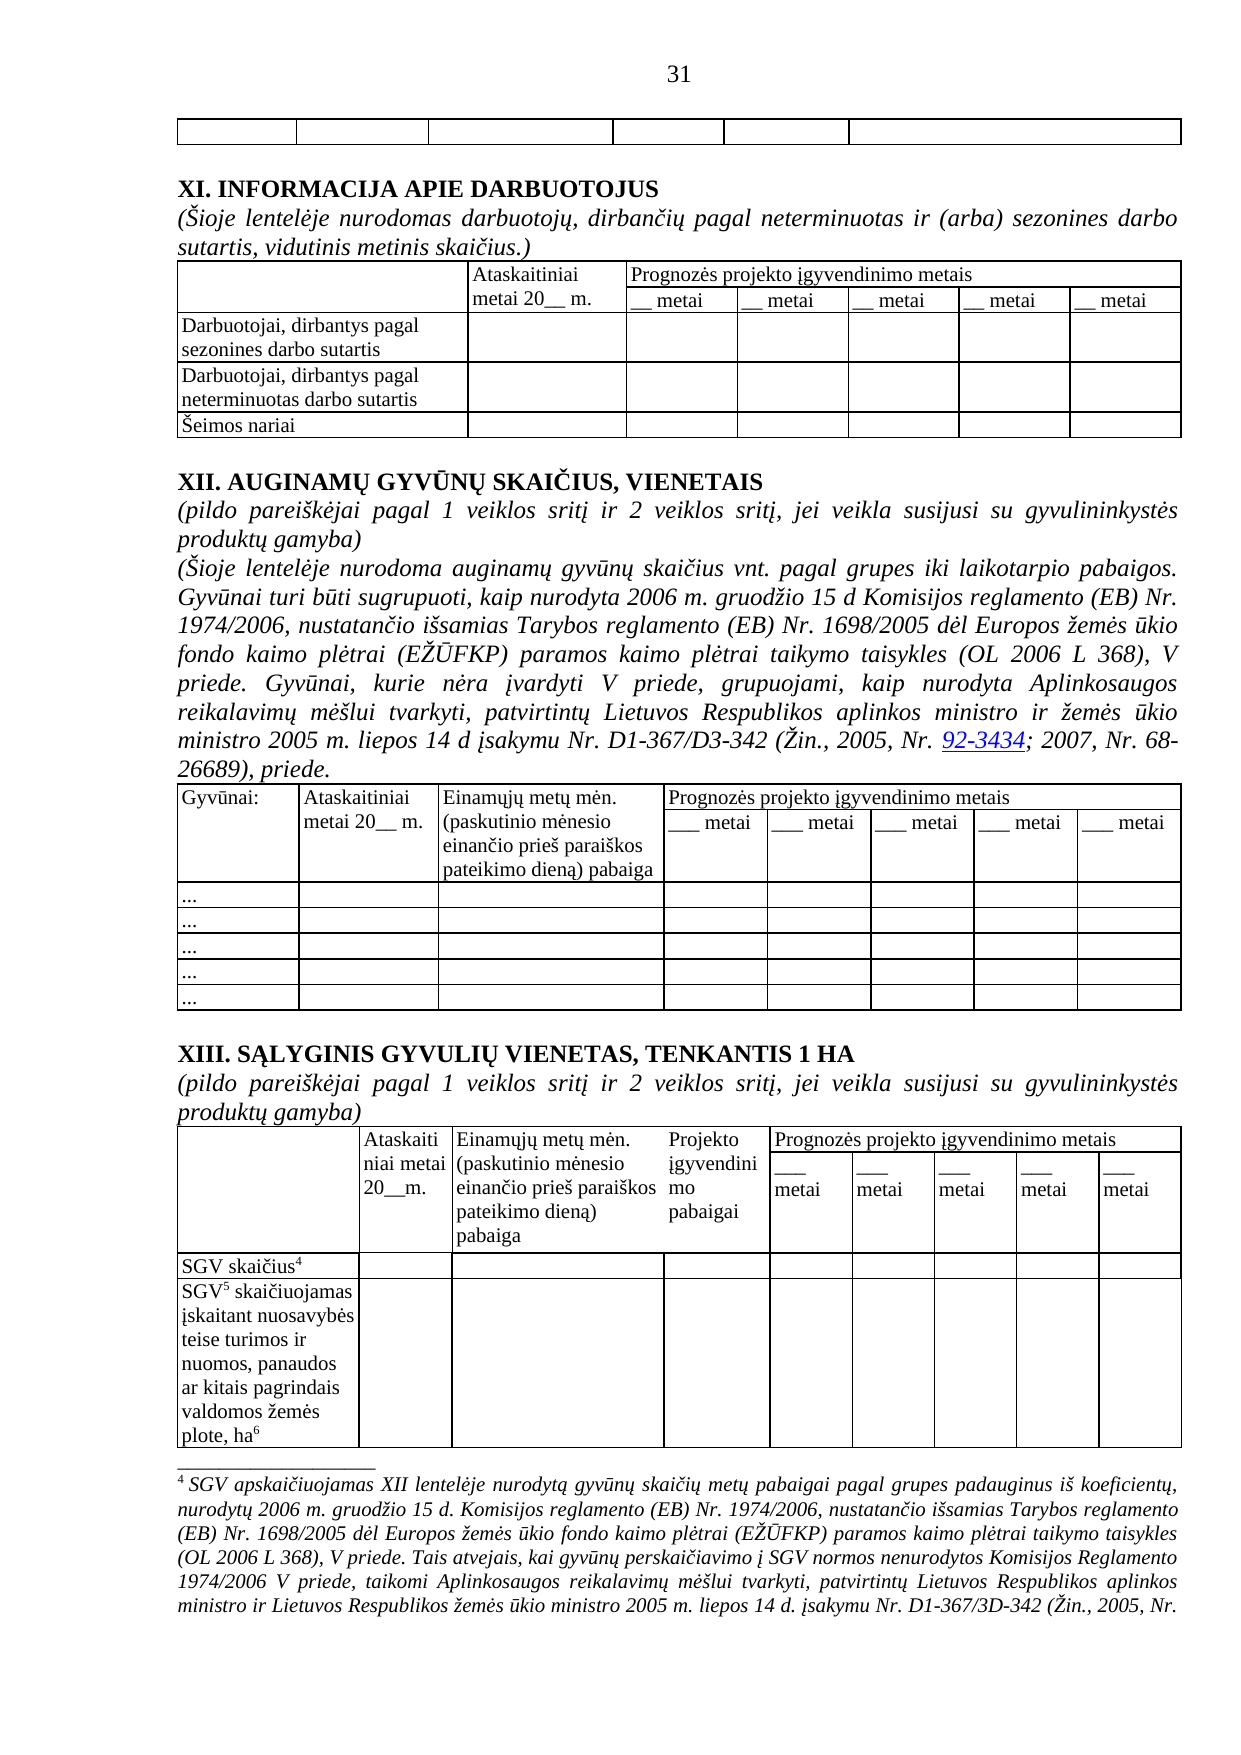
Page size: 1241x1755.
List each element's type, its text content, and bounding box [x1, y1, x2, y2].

table_cell [300, 934, 438, 958]
text ___________________ [177, 1448, 1181, 1472]
table_cell [849, 363, 958, 411]
table_cell [429, 120, 612, 144]
table_cell [960, 363, 1069, 411]
table_cell __ metai [738, 288, 848, 312]
table_cell Šeimos nariai [178, 413, 467, 437]
table_cell [935, 1254, 1016, 1278]
table_cell [853, 1254, 934, 1278]
table_cell ___ metai [853, 1153, 934, 1252]
table_cell [725, 120, 848, 144]
table_cell ... [178, 985, 298, 1009]
table_cell [627, 313, 737, 361]
table_cell [439, 883, 663, 907]
table_cell [469, 363, 626, 411]
table_cell [738, 313, 848, 361]
table_cell [300, 883, 438, 907]
table_cell ... [178, 960, 298, 983]
table_cell ... [178, 934, 298, 958]
table_cell [665, 908, 767, 932]
table_cell [1017, 1254, 1098, 1278]
table_cell [1071, 363, 1180, 411]
table_cell ___ metai [1017, 1153, 1098, 1252]
table_cell [872, 908, 973, 932]
text XI. INFORMACIJA APIE DARBUOTOJUS [177, 174, 1181, 203]
table_cell Darbuotojai, dirbantys pagal sezonines darbo sutartis [178, 313, 467, 361]
table_cell [872, 883, 973, 907]
table_cell __ metai [849, 288, 958, 312]
table_cell ___ metai [975, 810, 1077, 881]
table_cell [439, 908, 663, 932]
table_cell SGV5 skaičiuojamas įskaitant nuosavybės teise turimos ir nuomos, panaudos ar kitais pagrindais valdomos žemės plote, ha6 [178, 1279, 358, 1447]
table_cell [300, 960, 438, 983]
table_cell [738, 363, 848, 411]
table_header Prognozės projekto įgyvendinimo metais [665, 785, 1180, 809]
table_cell [1078, 934, 1180, 958]
table_cell [849, 413, 958, 437]
table_cell [872, 960, 973, 983]
table_cell [975, 908, 1077, 932]
text (pildo pareiškėjai pagal 1 veiklos sritį ir 2 veiklos sritį, jei veikla susijusi su gyvulininkystės produktų gamyba) [177, 496, 1181, 553]
table_header Prognozės projekto įgyvendinimo metais [771, 1127, 1180, 1151]
table_cell [768, 985, 870, 1009]
table_cell [665, 960, 767, 983]
table_cell [975, 934, 1077, 958]
table_cell ___ metai [771, 1153, 852, 1252]
table_cell [975, 985, 1077, 1009]
table_cell [975, 883, 1077, 907]
table_cell [1100, 1254, 1180, 1278]
table_cell ___ metai [872, 810, 973, 881]
table_cell [768, 934, 870, 958]
table_cell Darbuotojai, dirbantys pagal neterminuotas darbo sutartis [178, 363, 467, 411]
table_cell [665, 985, 767, 1009]
table_cell [850, 120, 1180, 144]
table_cell [627, 363, 737, 411]
text (Šioje lentelėje nurodoma auginamų gyvūnų skaičius vnt. pagal grupes iki laikotarpio pabaigos. Gyvūnai turi būti sugrupuoti, kaip nurodyta 2006 m. gruodžio 15 d Komisijos reglamento (EB) Nr. 1974/2006, nustatančio išsamias Tarybos reglamento (EB) Nr. 1698/2005 dėl Europos žemės ūkio fondo kaimo plėtrai (EŽŪFKP) paramos kaimo plėtrai taikymo taisykles (OL 2006 L 368), V priede. Gyvūnai, kurie nėra įvardyti V priede, grupuojami, kaip nurodyta Aplinkosaugos reikalavimų mėšlui tvarkyti, patvirtintų Lietuvos Respublikos aplinkos ministro ir žemės ūkio ministro 2005 m. liepos 14 d įsakymu Nr. D1-367/D3-342 (Žin., 2005, Nr. 92-3434; 2007, Nr. 68-26689), priede. [177, 553, 1181, 783]
table_cell [849, 313, 958, 361]
table_cell [360, 1279, 451, 1447]
table_cell __ metai [627, 288, 737, 312]
table_cell [853, 1279, 934, 1447]
table_cell __ metai [960, 288, 1069, 312]
table_cell [960, 413, 1069, 437]
table_cell [178, 120, 296, 144]
table_cell [469, 313, 626, 361]
table_cell [360, 1253, 451, 1278]
table_cell [768, 883, 870, 907]
table_cell [1071, 313, 1180, 361]
table_cell ... [178, 883, 298, 907]
table_cell [439, 985, 663, 1009]
text XII. AUGINAMŲ GYVŪNŲ SKAIČIUS, VIENETAIS [177, 467, 1181, 496]
text XIII. SĄLYGINIS GYVULIŲ VIENETAS, TENKANTIS 1 HA [177, 1039, 1181, 1068]
table_header Ataskaitiniai metai 20__ m. [300, 785, 438, 881]
table_cell [771, 1254, 852, 1278]
table_cell [453, 1279, 663, 1447]
table_cell [1078, 960, 1180, 983]
table_header [178, 262, 467, 312]
table_cell [872, 985, 973, 1009]
table_cell [665, 1254, 769, 1278]
table_cell [665, 883, 767, 907]
table_cell [1100, 1279, 1181, 1447]
table_cell ... [178, 908, 298, 932]
table_cell ___ metai [1100, 1153, 1180, 1252]
table_cell [453, 1254, 663, 1278]
table_cell [935, 1279, 1016, 1447]
table_cell ___ metai [665, 810, 767, 881]
table_cell [627, 413, 737, 437]
table_cell [1078, 908, 1180, 932]
table_cell [872, 934, 973, 958]
table_cell [738, 413, 848, 437]
table_cell [1017, 1279, 1098, 1447]
table_header Prognozės projekto įgyvendinimo metais [627, 262, 1180, 286]
table_cell [439, 960, 663, 983]
table_cell [665, 1279, 769, 1447]
text (pildo pareiškėjai pagal 1 veiklos sritį ir 2 veiklos sritį, jei veikla susijusi su gyvulininkystės produktų gamyba) [177, 1068, 1181, 1126]
table_header Einamųjų metų mėn. (paskutinio mėnesio einančio prieš paraiškos pateikimo dieną) pabaiga [439, 785, 663, 881]
table_header [178, 1127, 359, 1252]
table_header Gyvūnai: [178, 785, 298, 881]
table_cell [300, 908, 438, 932]
table_cell [1071, 413, 1180, 437]
table_cell [1078, 985, 1180, 1009]
table_cell ___ metai [768, 810, 870, 881]
table_cell [297, 120, 428, 144]
table_cell [1078, 883, 1180, 907]
table_cell [975, 960, 1077, 983]
table_header Ataskaitiniai metai 20__ m. [469, 262, 626, 312]
text 4 SGV apskaičiuojamas XII lentelėje nurodytą gyvūnų skaičių metų pabaigai pagal grupes padauginus iš koeficientų, nurodytų 2006 m. gruodžio 15 d. Komisijos reglamento (EB) Nr. 1974/2006, nustatančio išsamias Tarybos reglamento (EB) Nr. 1698/2005 dėl Europos žemės ūkio fondo kaimo plėtrai (EŽŪFKP) paramos kaimo plėtrai taikymo taisykles (OL 2006 L 368), V priede. Tais atvejais, kai gyvūnų perskaičiavimo į SGV normos nenurodytos Komisijos Reglamento 1974/2006 V priede, taikomi Aplinkosaugos reikalavimų mėšlui tvarkyti, patvirtintų Lietuvos Respublikos aplinkos ministro ir Lietuvos Respublikos žemės ūkio ministro 2005 m. liepos 14 d. įsakymu Nr. D1-367/3D-342 (Žin., 2005, Nr. [177, 1472, 1181, 1617]
table_cell ___ metai [935, 1153, 1016, 1252]
table_cell [469, 413, 626, 437]
table_cell __ metai [1071, 288, 1180, 312]
table_cell [665, 934, 767, 958]
table_cell [439, 934, 663, 958]
table_cell [768, 960, 870, 983]
table_header Ataskaitiniai metai 20__m. [360, 1127, 452, 1252]
table_header Projekto įgyvendinimo pabaigai [664, 1127, 769, 1252]
text (Šioje lentelėje nurodomas darbuotojų, dirbančių pagal neterminuotas ir (arba) sezonines darbo sutartis, vidutinis metinis skaičius.) [177, 203, 1181, 260]
table_cell [614, 120, 723, 144]
table_cell [771, 1279, 852, 1447]
table_cell [300, 985, 438, 1009]
table_cell ___ metai [1078, 810, 1180, 881]
table_cell [960, 313, 1069, 361]
table_cell SGV skaičius4 [178, 1254, 358, 1278]
table_cell [768, 908, 870, 932]
table_header Einamųjų metų mėn. (paskutinio mėnesio einančio prieš paraiškos pateikimo dieną) pabaiga [453, 1127, 664, 1252]
